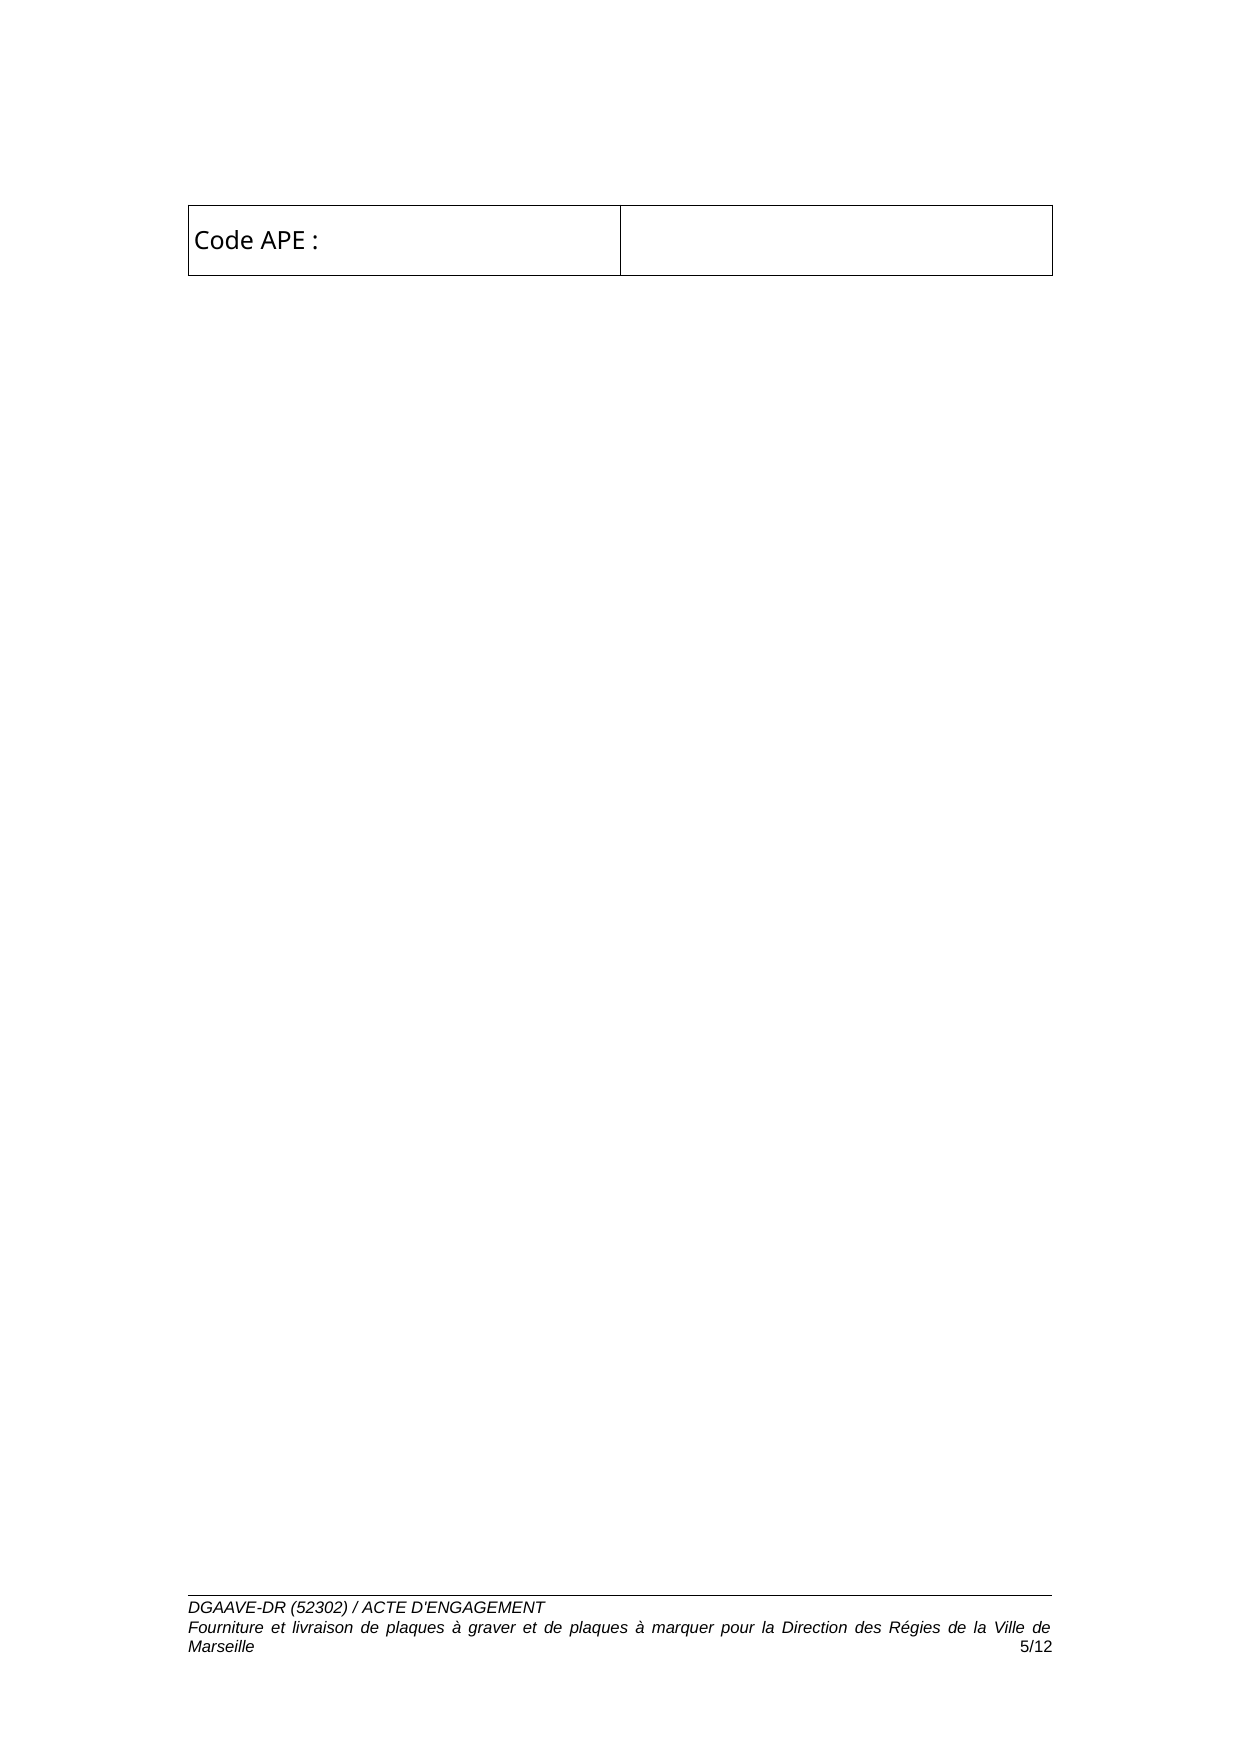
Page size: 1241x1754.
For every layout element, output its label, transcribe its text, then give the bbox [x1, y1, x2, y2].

table_cell Code APE : [189, 206, 620, 275]
table_cell [621, 206, 1052, 275]
